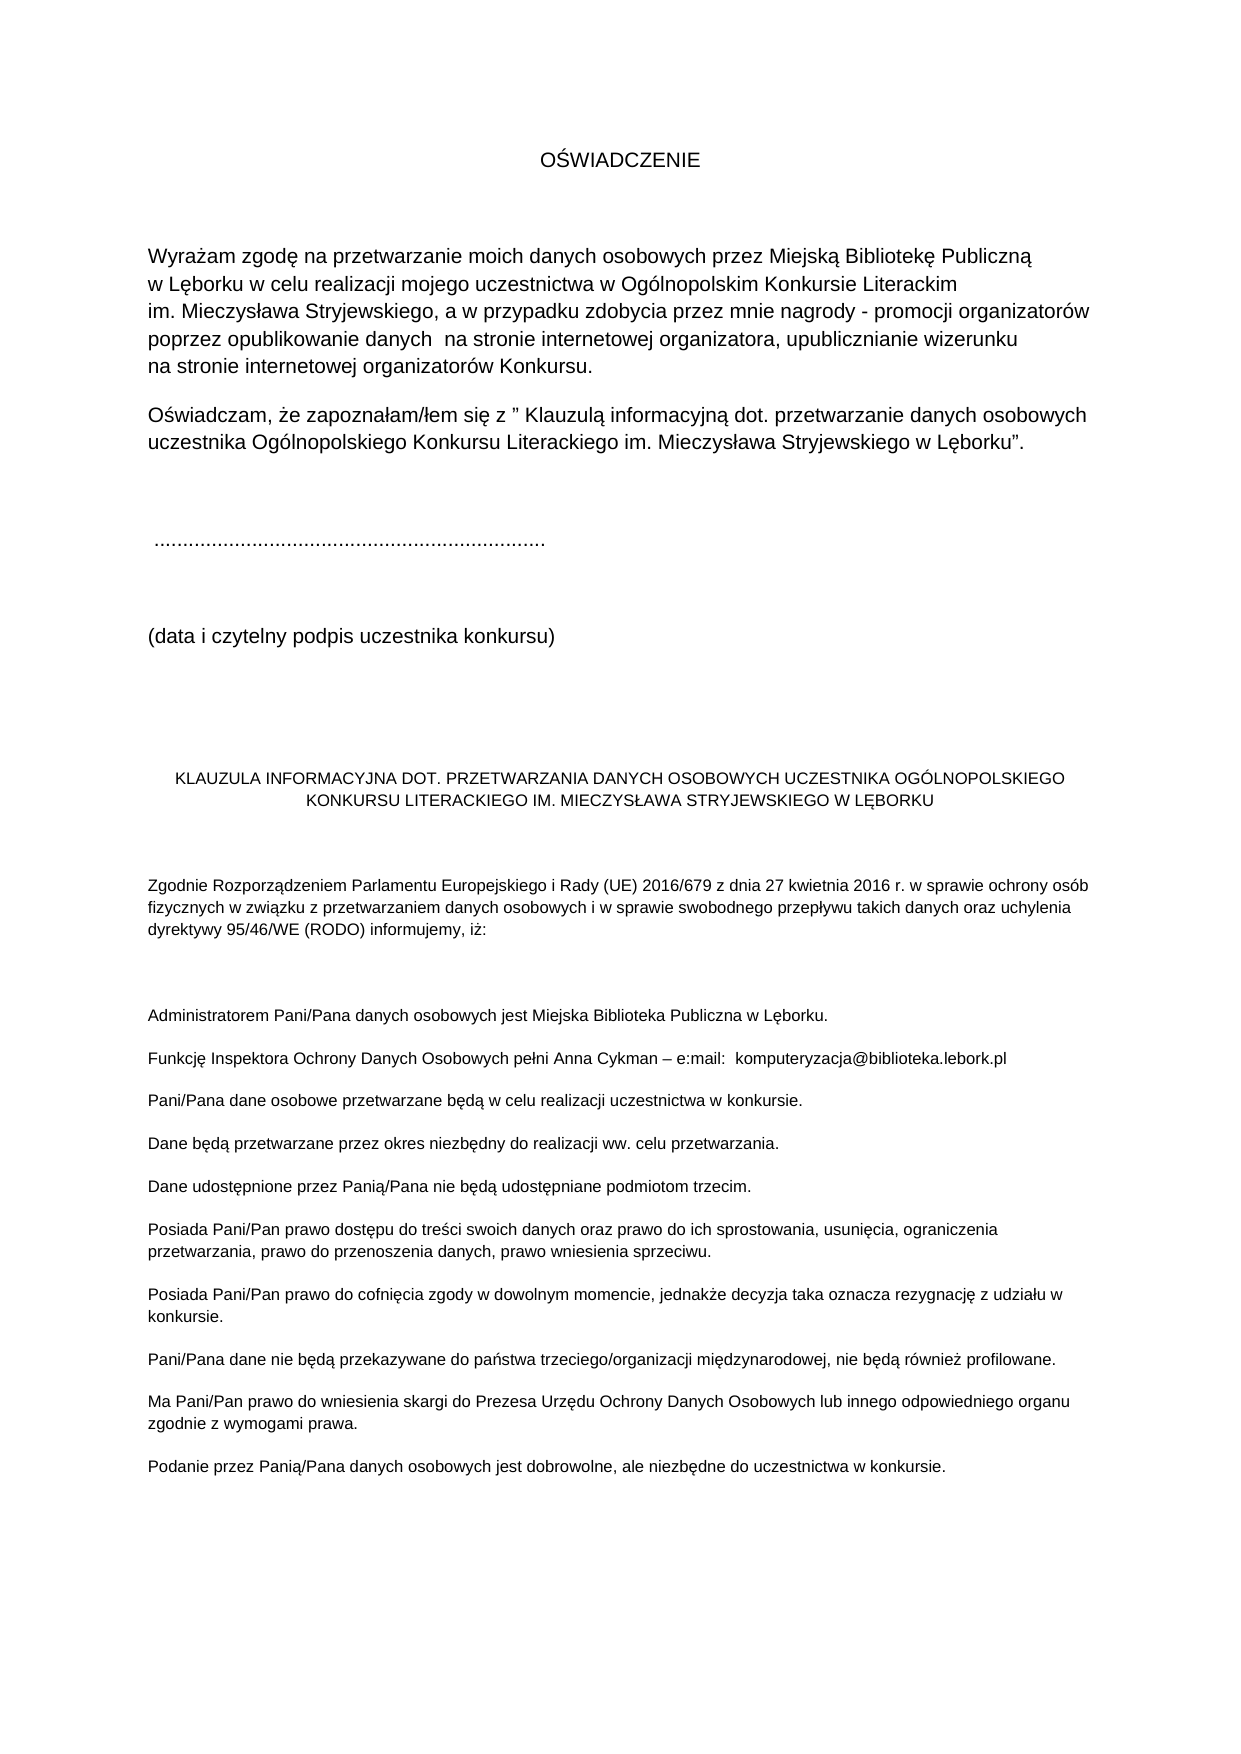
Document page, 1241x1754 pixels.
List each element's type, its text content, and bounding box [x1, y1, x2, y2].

text KLAUZULA INFORMACYJNA DOT. PRZETWARZANIA DANYCH OSOBOWYCH UCZESTNIKA OGÓLNOPOLSKIEGO KONKURSU LITERACKIEGO IM. MIECZYSŁAWA STRYJEWSKIEGO W LĘBORKU [148, 768, 1093, 809]
text Podanie przez Panią/Pana danych osobowych jest dobrowolne, ale niezbędne do uczestnictwa w konkursie. [148, 1457, 1093, 1476]
text Funkcję Inspektora Ochrony Danych Osobowych pełni Anna Cykman – e:mail: komputeryzacja@biblioteka.lebork.pl [148, 1048, 1093, 1068]
text Posiada Pani/Pan prawo do cofnięcia zgody w dowolnym momencie, jednakże decyzja taka oznacza rezygnację z udziału w konkursie. [148, 1284, 1093, 1326]
text Wyrażam zgodę na przetwarzanie moich danych osobowych przez Miejską Bibliotekę Publiczną w Lęborku w celu realizacji mojego uczestnictwa w Ogólnopolskim Konkursie Literackim im. Mieczysława Stryjewskiego, a w przypadku zdobycia przez mnie nagrody - promocji organizatorów poprzez opublikowanie danych na stronie internetowej organizatora, upublicznianie wizerunku na stronie internetowej organizatorów Konkursu. [148, 244, 1093, 378]
text Dane udostępnione przez Panią/Pana nie będą udostępniane podmiotom trzecim. [148, 1177, 1093, 1196]
text Pani/Pana dane nie będą przekazywane do państwa trzeciego/organizacji międzynarodowej, nie będą również profilowane. [148, 1349, 1093, 1368]
text Dane będą przetwarzane przez okres niezbędny do realizacji ww. celu przetwarzania. [148, 1134, 1093, 1153]
text Posiada Pani/Pan prawo dostępu do treści swoich danych oraz prawo do ich sprostowania, usunięcia, ograniczenia przetwarzania, prawo do przenoszenia danych, prawo wniesienia sprzeciwu. [148, 1220, 1093, 1261]
text Administratorem Pani/Pana danych osobowych jest Miejska Biblioteka Publiczna w Lęborku. [148, 1006, 1093, 1025]
text .................................................................... [148, 527, 1093, 551]
text Pani/Pana dane osobowe przetwarzane będą w celu realizacji uczestnictwa w konkursie. [148, 1091, 1093, 1110]
text Zgodnie Rozporządzeniem Parlamentu Europejskiego i Rady (UE) 2016/679 z dnia 27 kwietnia 2016 r. w sprawie ochrony osób fizycznych w związku z przetwarzaniem danych osobowych i w sprawie swobodnego przepływu takich danych oraz uchylenia dyrektywy 95/46/WE (RODO) informujemy, iż: [148, 876, 1093, 939]
text (data i czytelny podpis uczestnika konkursu) [148, 623, 1093, 647]
text Ma Pani/Pan prawo do wniesienia skargi do Prezesa Urzędu Ochrony Danych Osobowych lub innego odpowiedniego organu zgodnie z wymogami prawa. [148, 1392, 1093, 1433]
text Oświadczam, że zapoznałam/łem się z ” Klauzulą informacyjną dot. przetwarzanie danych osobowych uczestnika Ogólnopolskiego Konkursu Literackiego im. Mieczysława Stryjewskiego w Lęborku”. [148, 403, 1093, 454]
text OŚWIADCZENIE [148, 148, 1093, 172]
